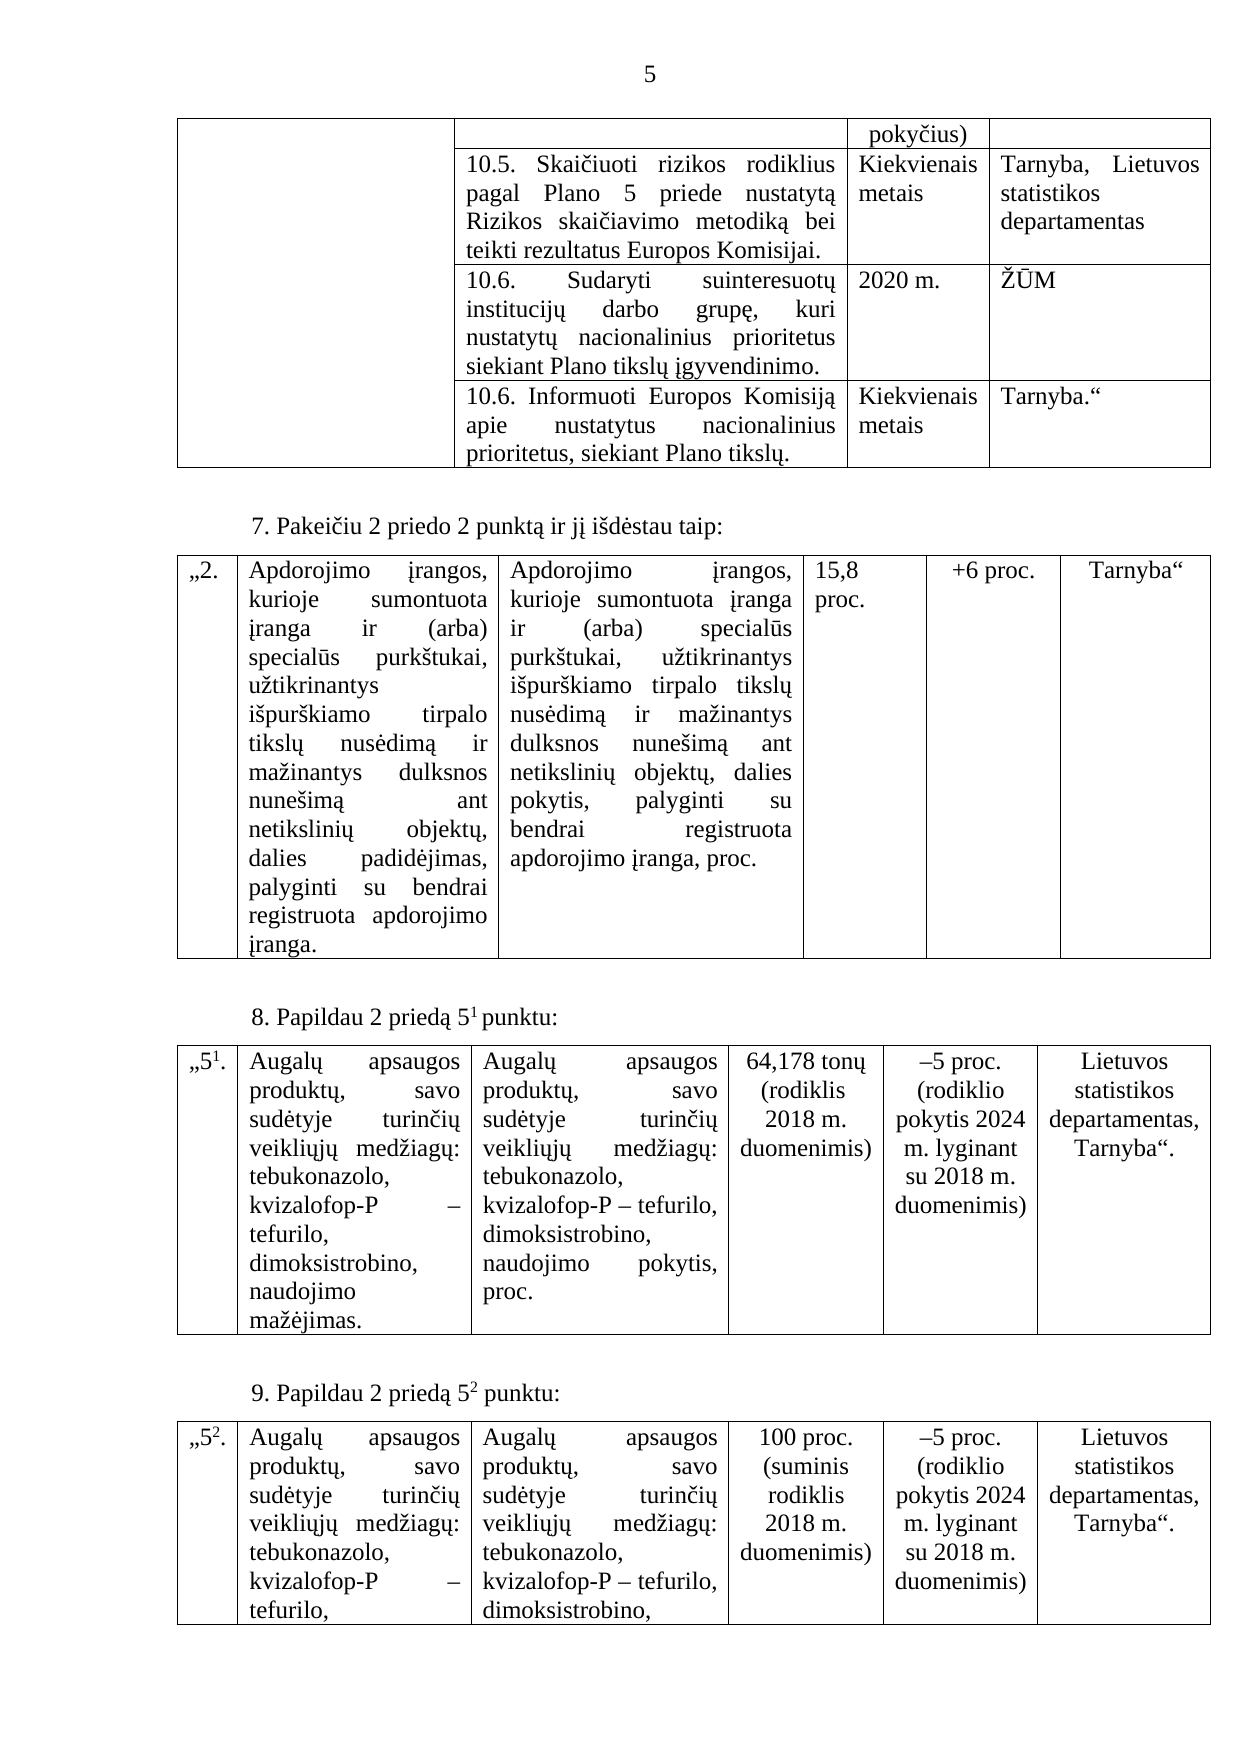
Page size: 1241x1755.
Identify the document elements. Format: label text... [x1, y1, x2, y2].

table_header +6 proc. [927, 556, 1060, 958]
table_cell Tarnyba.“ [990, 381, 1210, 467]
table_header Lietuvos statistikos departamentas, Tarnyba“. [1038, 1046, 1210, 1334]
table_header Augalų apsaugos produktų, savo sudėtyje turinčių veikliųjų medžiagų: tebukonazolo, kvizalofop-P – tefurilo, [238, 1422, 471, 1623]
table_cell 10.5. Skaičiuoti rizikos rodiklius pagal Plano 5 priede nustatytą Rizikos skaičiavimo metodiką bei teikti rezultatus Europos Komisijai. [455, 149, 847, 264]
table_header 100 proc. (suminis rodiklis 2018 m. duomenimis) [729, 1422, 883, 1623]
table_header 64,178 tonų (rodiklis 2018 m. duomenimis) [729, 1046, 883, 1334]
table_header Augalų apsaugos produktų, savo sudėtyje turinčių veikliųjų medžiagų: tebukonazolo, kvizalofop-P – tefurilo, dimoksistrobino, naudojimo mažėjimas. [238, 1046, 471, 1334]
table_header „2. [178, 556, 237, 958]
table_cell 2020 m. [848, 265, 989, 380]
table_cell Kiekvienais metais [848, 381, 989, 467]
table_header „51. [178, 1046, 237, 1334]
table_header Apdorojimo įrangos, kurioje sumontuota įranga ir (arba) specialūs purkštukai, užtikrinantys išpurškiamo tirpalo tikslų nusėdimą ir mažinantys dulksnos nunešimą ant netikslinių objektų, dalies pokytis, palyginti su bendrai registruota apdorojimo įranga, proc. [499, 556, 803, 958]
table_header –5 proc. (rodiklio pokytis 2024 m. lyginant su 2018 m. duomenimis) [884, 1422, 1037, 1623]
table_cell ŽŪM [990, 265, 1210, 380]
text 8. Papildau 2 priedą 51 punktu: [177, 1002, 1122, 1031]
table_header [178, 119, 454, 467]
table_header Apdorojimo įrangos, kurioje sumontuota įranga ir (arba) specialūs purkštukai, užtikrinantys išpurškiamo tirpalo tikslų nusėdimą ir mažinantys dulksnos nunešimą ant netikslinių objektų, dalies padidėjimas, palyginti su bendrai registruota apdorojimo įranga. [238, 556, 498, 958]
table_cell pokyčius) [848, 119, 989, 148]
text 7. Pakeičiu 2 priedo 2 punktą ir jį išdėstau taip: [177, 511, 1122, 540]
table_header Augalų apsaugos produktų, savo sudėtyje turinčių veikliųjų medžiagų: tebukonazolo, kvizalofop-P – tefurilo, dimoksistrobino, [472, 1422, 728, 1623]
table_header 15,8 proc. [804, 556, 926, 958]
table_cell [455, 119, 847, 148]
table_header Lietuvos statistikos departamentas, Tarnyba“. [1038, 1422, 1210, 1623]
table_cell Kiekvienais metais [848, 149, 989, 264]
table_header „52. [178, 1422, 237, 1623]
table_cell 10.6. Informuoti Europos Komisiją apie nustatytus nacionalinius prioritetus, siekiant Plano tikslų. [455, 381, 847, 467]
table_header Tarnyba“ [1061, 556, 1210, 958]
text 9. Papildau 2 priedą 52 punktu: [177, 1378, 1122, 1407]
table_cell 10.6. Sudaryti suinteresuotų institucijų darbo grupę, kuri nustatytų nacionalinius prioritetus siekiant Plano tikslų įgyvendinimo. [455, 265, 847, 380]
table_cell Tarnyba, Lietuvos statistikos departamentas [990, 149, 1210, 264]
table_header –5 proc. (rodiklio pokytis 2024 m. lyginant su 2018 m. duomenimis) [884, 1046, 1037, 1334]
table_header Augalų apsaugos produktų, savo sudėtyje turinčių veikliųjų medžiagų: tebukonazolo, kvizalofop-P – tefurilo, dimoksistrobino, naudojimo pokytis, proc. [472, 1046, 728, 1334]
table_cell [990, 119, 1210, 148]
